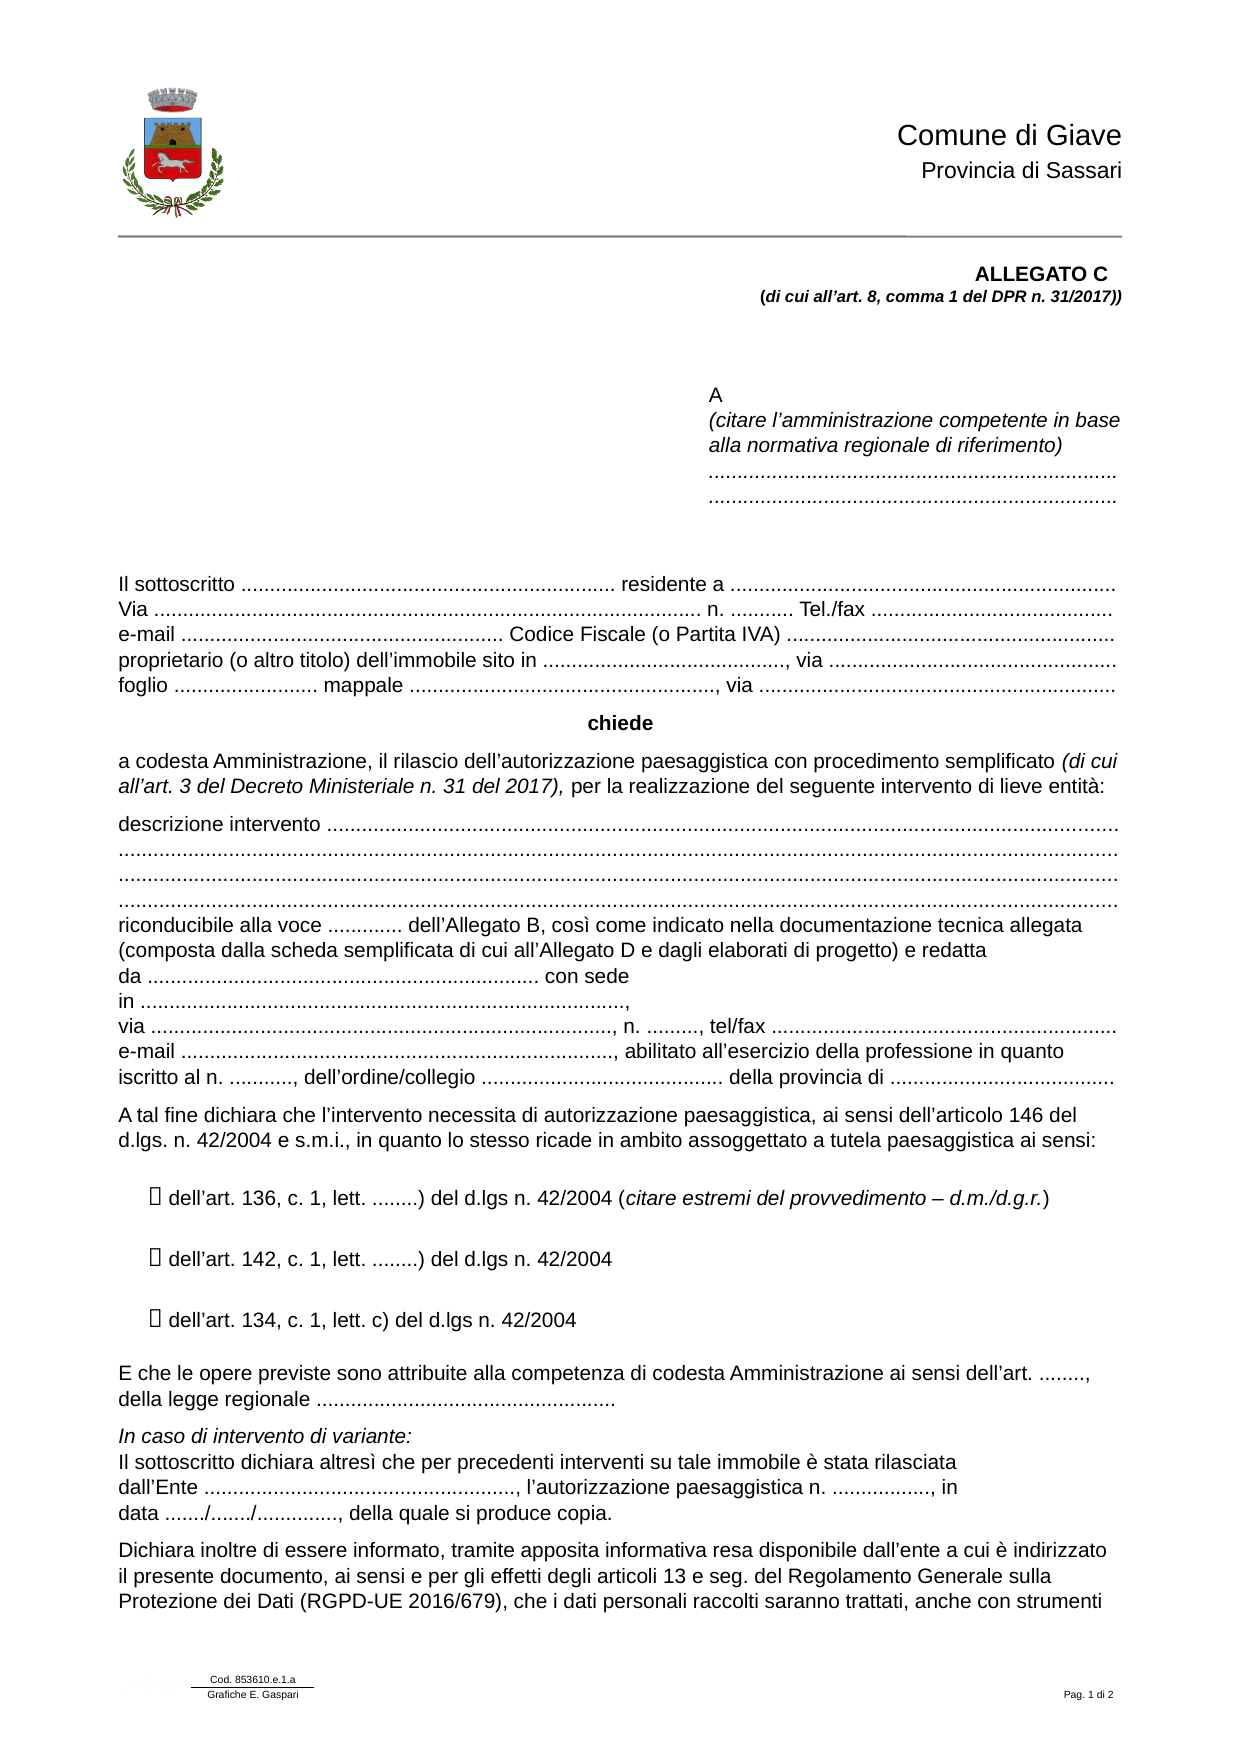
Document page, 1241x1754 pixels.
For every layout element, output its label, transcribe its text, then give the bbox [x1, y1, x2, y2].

picture [122, 87, 224, 219]
text (citare l’amministrazione competente in base [118, 408, 1122, 432]
text In caso di intervento di variante: [118, 1424, 1122, 1448]
text alla normativa regionale di riferimento) [118, 433, 1122, 457]
text descrizione intervento [118, 812, 1122, 836]
text chiede [118, 711, 1122, 734]
text A tal fine dichiara che l’intervento necessita di autorizzazione paesaggistica, ai sensi dell’articolo 146 del d.lgs. n. 42/2004 e s.m.i., in quanto lo stesso ricade in ambito assoggettato a tutela paesaggistica ai sensi: [118, 1102, 1122, 1152]
text  dell’art. 136, c. 1, lett. ........) del d.lgs n. 42/2004 (citare estremi del provvedimento – d.m./d.g.r.) [118, 1178, 1122, 1212]
text Il sottoscritto dichiara altresì che per precedenti interventi su tale immobile è stata rilasciata dall’Ente ......................................................, l’autorizzazione paesaggistica n. ................., in data ......./......./.............., della quale si produce copia. [118, 1450, 1122, 1524]
text ALLEGATO C [118, 262, 1122, 286]
text Il sottoscritto ................................................................. residente a ................................................................... Via ............................................................................................... n. ........... Tel./fax .......................................... e-mail ........................................................ Codice Fiscale (o Partita IVA) ......................................................... proprietario (o altro titolo) dell’immobile sito in .........................................., via .................................................. foglio ......................... mappale ....................................................., via .............................................................. [118, 572, 1122, 697]
text Comune di Giave [224, 118, 1122, 152]
text Dichiara inoltre di essere informato, tramite apposita informativa resa disponibile dall’ente a cui è indirizzato il presente documento, ai sensi e per gli effetti degli articoli 13 e seg. del Regolamento Generale sulla Protezione dei Dati (RGPD-UE 2016/679), che i dati personali raccolti saranno trattati, anche con strumenti [118, 1538, 1122, 1613]
text  dell’art. 142, c. 1, lett. ........) del d.lgs n. 42/2004 [118, 1239, 1122, 1273]
text ....................................................................... [118, 484, 1122, 508]
text E che le opere previste sono attribuite alla competenza di codesta Amministrazione ai sensi dell’art. ........, della legge regionale .................................................... [118, 1361, 1122, 1411]
text Provincia di Sassari [224, 157, 1122, 183]
text ....................................................................... [118, 458, 1122, 482]
text A [118, 382, 1122, 406]
text riconducibile alla voce ............. dell’Allegato B, così come indicato nella documentazione tecnica allegata (composta dalla scheda semplificata di cui all’Allegato D e dagli elaborati di progetto) e redatta da .................................................................... con sede in ...................................................................................., via ................................................................................, n. ........., tel/fax ............................................................ e-mail ..........................................................................., abilitato all’esercizio della professione in quanto iscritto al n. ..........., dell’ordine/collegio .......................................... della provincia di ....................................... [118, 913, 1122, 1089]
text a codesta Amministrazione, il rilascio dell’autorizzazione paesaggistica con procedimento semplificato (di cui all’art. 3 del Decreto Ministeriale n. 31 del 2017), per la realizzazione del seguente intervento di lieve entità: [118, 748, 1122, 798]
text (di cui all’art. 8, comma 1 del DPR n. 31/2017)) [118, 287, 1122, 306]
text  dell’art. 134, c. 1, lett. c) del d.lgs n. 42/2004 [118, 1300, 1122, 1334]
